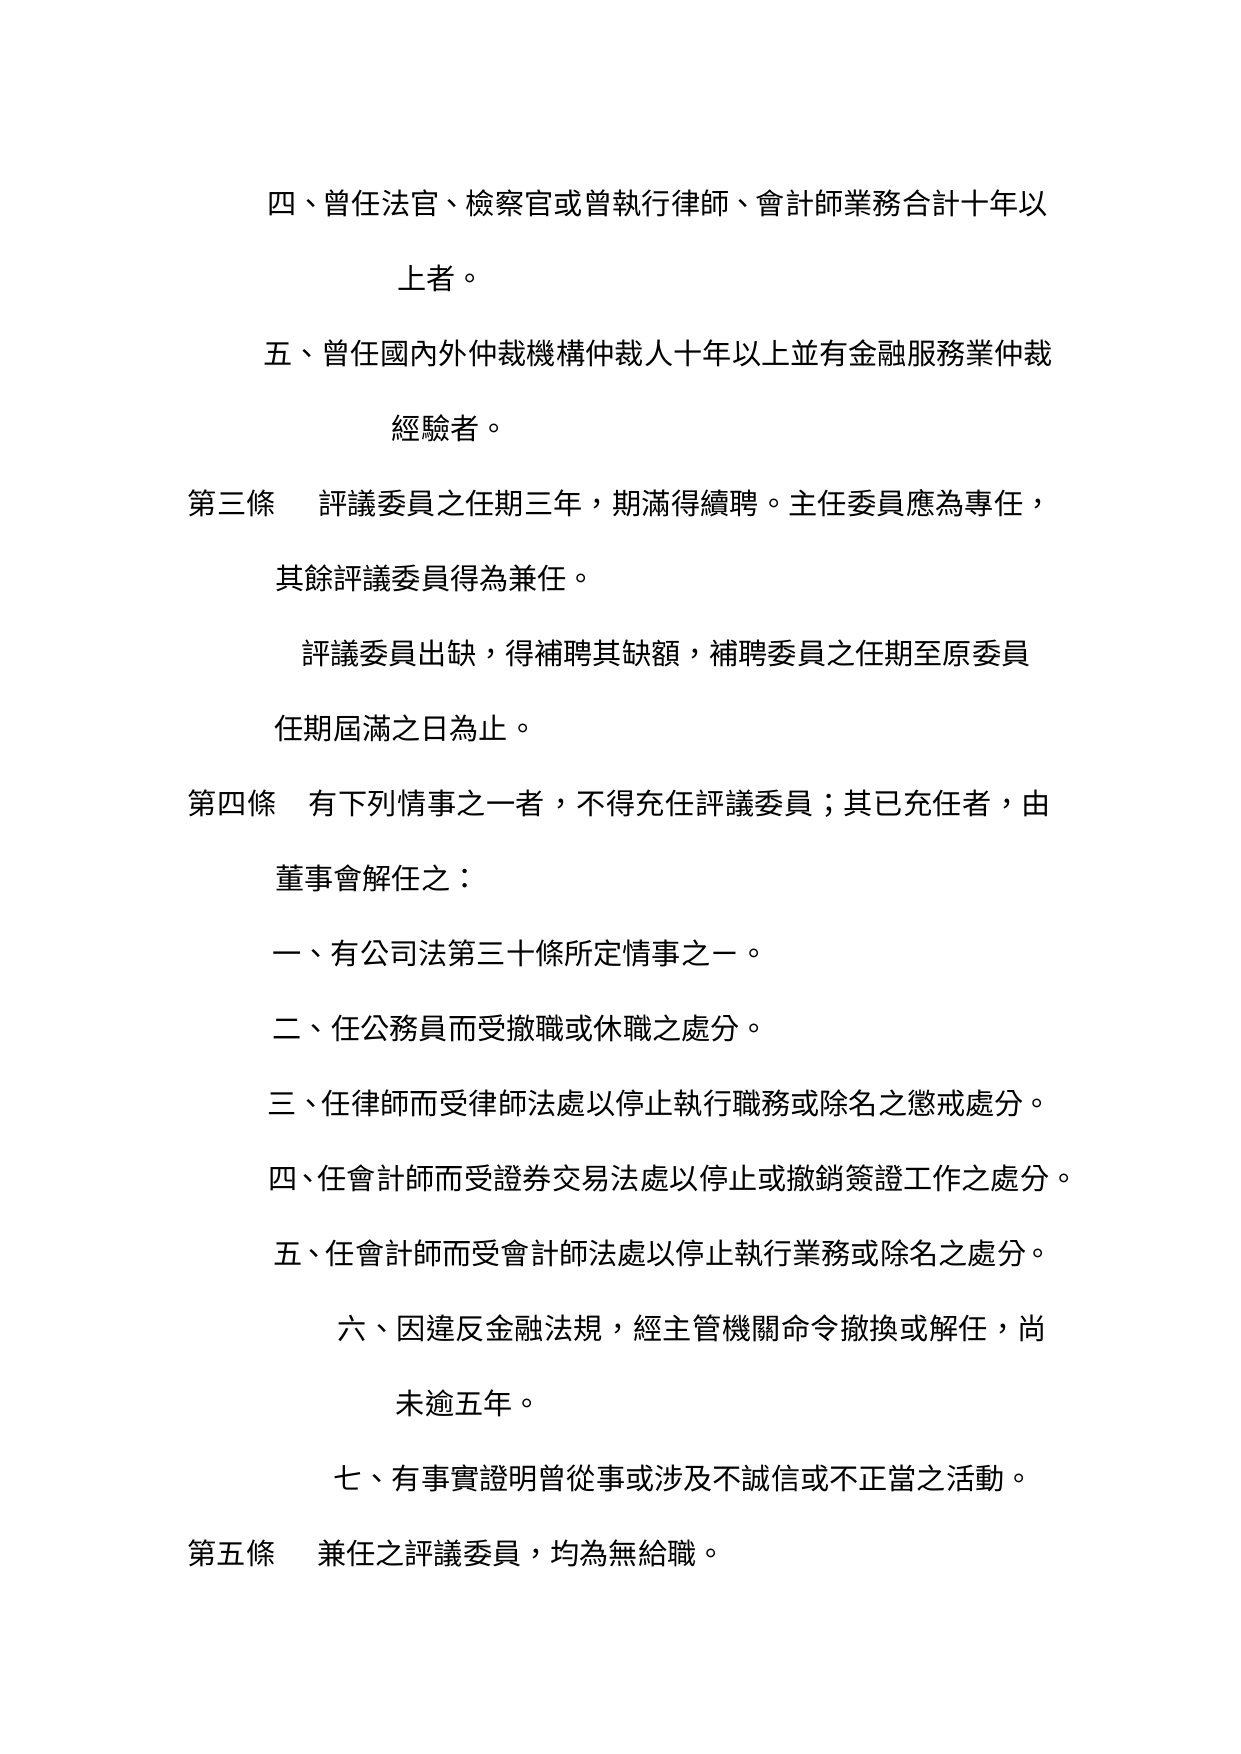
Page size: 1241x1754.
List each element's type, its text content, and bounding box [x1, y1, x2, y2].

text 一、有公司法第三十條所定情事之ㄧ。 [191, 914, 1049, 989]
text 六、因違反金融法規，經主管機關命令撤換或解任，尚未逾五年。 [337, 1289, 1049, 1439]
text 七、有事實證明曾從事或涉及不誠信或不正當之活動。 [187, 1439, 1053, 1514]
text 四、任會計師而受證券交易法處以停止或撤銷簽證工作之處分。 [193, 1139, 1049, 1214]
text 五、任會計師而受會計師法處以停止執行業務或除名之處分。 [205, 1214, 1049, 1289]
text 三、任律師而受律師法處以停止執行職務或除名之懲戒處分。 [191, 1064, 1049, 1139]
text 評議委員出缺，得補聘其缺額，補聘委員之任期至原委員 [187, 614, 1053, 689]
text 五、曾任國內外仲裁機構仲裁人十年以上並有金融服務業仲裁經驗者。 [187, 314, 1053, 464]
text 任期屆滿之日為止。 [274, 689, 1053, 764]
text 四、曾任法官、檢察官或曾執行律師、會計師業務合計十年以上者。 [191, 164, 1048, 314]
text 第三條 評議委員之任期三年，期滿得續聘。主任委員應為專任，其餘評議委員得為兼任。 [187, 464, 1053, 614]
text 第四條 有下列情事之一者，不得充任評議委員；其已充任者，由董事會解任之： [187, 764, 1053, 914]
text 二、任公務員而受撤職或休職之處分。 [191, 989, 1049, 1064]
text 第五條 兼任之評議委員，均為無給職。 [187, 1514, 1053, 1589]
